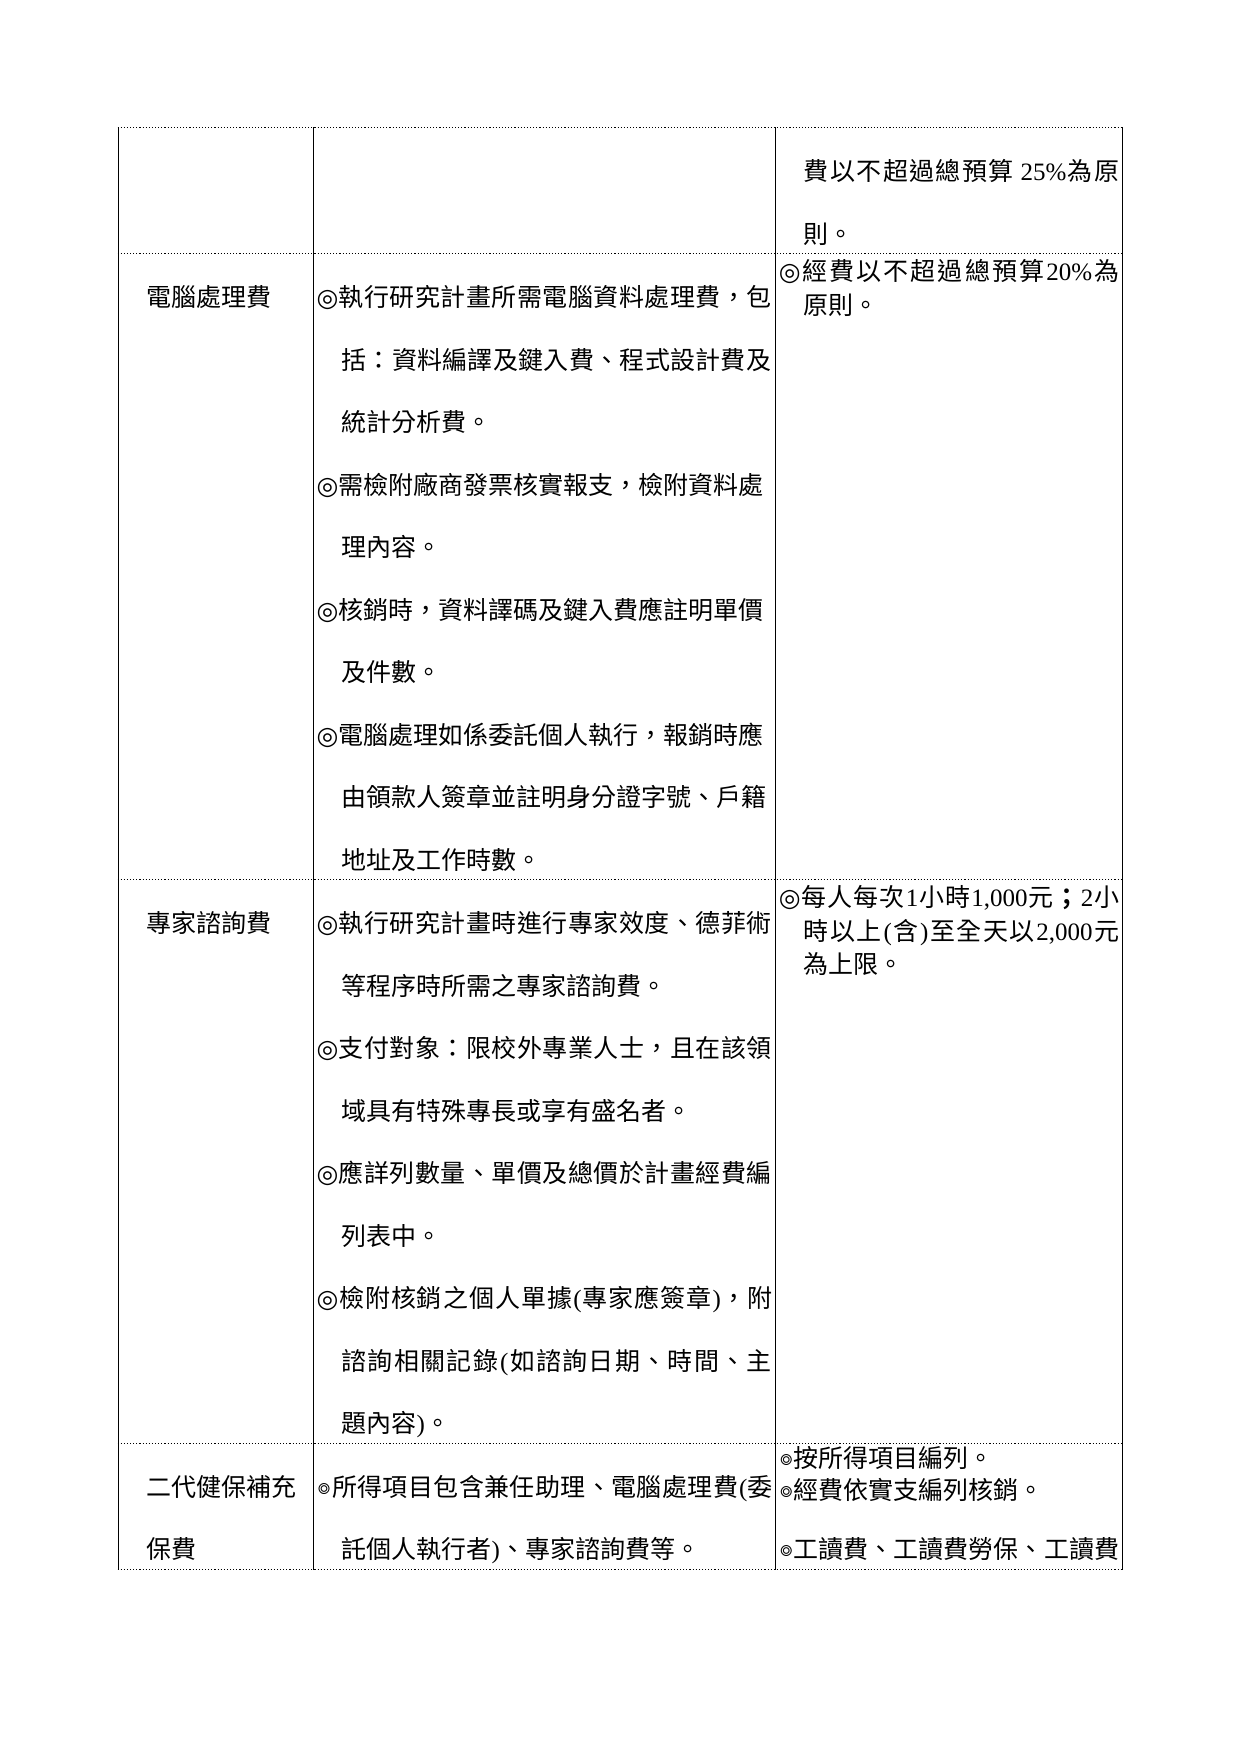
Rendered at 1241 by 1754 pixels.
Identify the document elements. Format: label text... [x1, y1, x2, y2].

table_cell ◎執行研究計畫所需電腦資料處理費，包括：資料編譯及鍵入費、程式設計費及統計分析費。 ◎需檢附廠商發票核實報支，檢附資料處理內容。 ◎核銷時，資料譯碼及鍵入費應註明單價及件數。 ◎電腦處理如係委託個人執行，報銷時應由領款人簽章並註明身分證字號、戶籍地址及工作時數。 [314, 253, 775, 879]
table_cell ◎所得項目包含兼任助理、電腦處理費(委託個人執行者)、專家諮詢費等。 [314, 1443, 775, 1569]
table_cell ◎每人每次1小時1,000元；2小時以上(含)至全天以2,000元為上限。 [776, 879, 1122, 1443]
table_cell ◎執行研究計畫時進行專家效度、德菲術等程序時所需之專家諮詢費。 ◎支付對象：限校外專業人士，且在該領域具有特殊專長或享有盛名者。 ◎應詳列數量、單價及總價於計畫經費編列表中。 ◎檢附核銷之個人單據(專家應簽章)，附諮詢相關記錄(如諮詢日期、時間、主題內容)。 [314, 879, 775, 1443]
table_cell ◎按所得項目編列。 ◎經費依實支編列核銷。 ◎工讀費、工讀費勞保、工讀費 [776, 1443, 1122, 1569]
table_cell 費以不超過總預算25%為原則。 [776, 127, 1122, 253]
table_cell 二代健保補充保費 [119, 1443, 313, 1569]
table_cell 專家諮詢費 [119, 879, 313, 1443]
table_cell [314, 127, 775, 253]
table_cell 電腦處理費 [119, 253, 313, 879]
table_cell ◎經費以不超過總預算20%為原則。 [776, 253, 1122, 879]
table_cell [119, 127, 313, 253]
